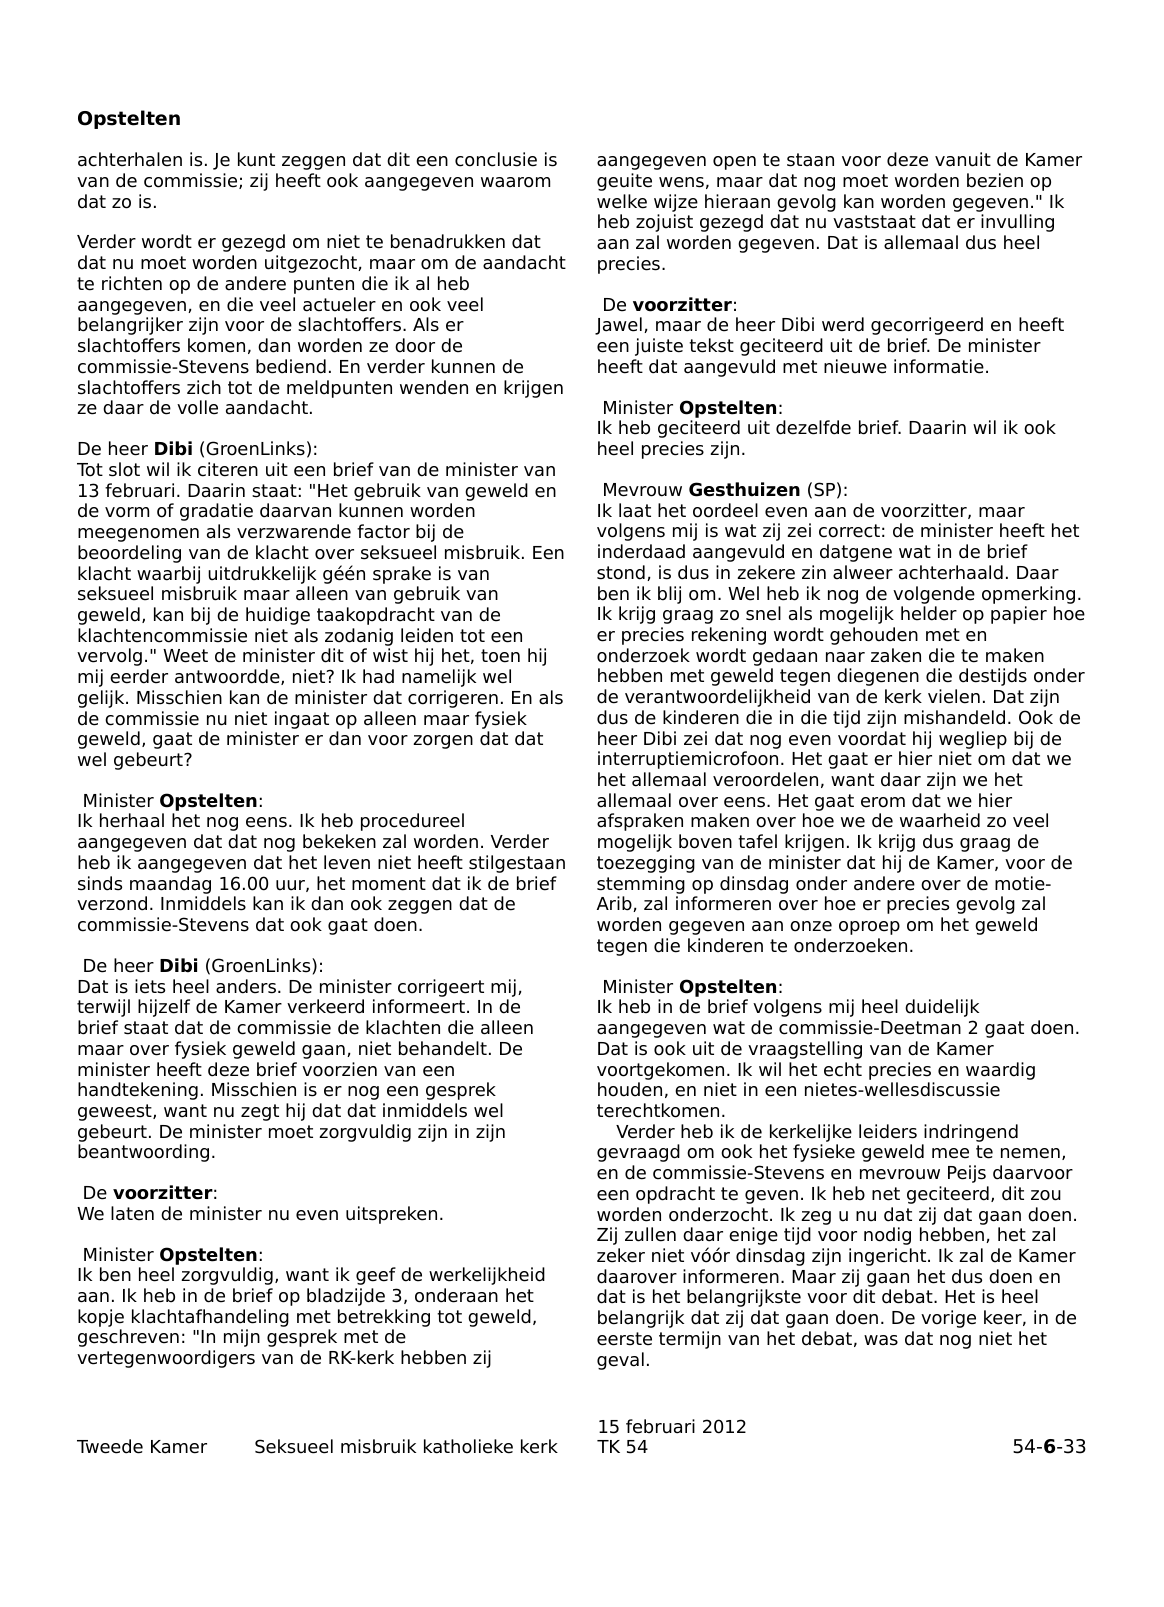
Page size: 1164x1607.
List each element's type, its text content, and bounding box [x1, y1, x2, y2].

text Minister Opstelten: [596, 397, 1087, 418]
text Minister Opstelten: [596, 976, 1087, 997]
text Ik heb in de brief volgens mij heel duidelijk aangegeven wat de commissie-Deetman 2 gaat doen. Dat is ook uit de vraagstelling van de Kamer voortgekomen. Ik wil het echt precies en waardig houden, en niet in een nietes-wellesdiscussie terechtkomen. [596, 997, 1087, 1122]
text De voorzitter: [596, 294, 1087, 315]
text aangegeven open te staan voor deze vanuit de Kamer geuite wens, maar dat nog moet worden bezien op welke wijze hieraan gevolg kan worden gegeven." Ik heb zojuist gezegd dat nu vaststaat dat er invulling aan zal worden gegeven. Dat is allemaal dus heel precies. [596, 150, 1087, 274]
text De heer Dibi (GroenLinks): [77, 956, 567, 976]
text Ik heb geciteerd uit dezelfde brief. Daarin wil ik ook heel precies zijn. [596, 418, 1087, 460]
text achterhalen is. Je kunt zeggen dat dit een conclusie is van de commissie; zij heeft ook aangegeven waarom dat zo is. [77, 150, 567, 212]
text Minister Opstelten: [77, 1244, 567, 1265]
text We laten de minister nu even uitspreken. [77, 1204, 567, 1224]
text Minister Opstelten: [77, 791, 567, 811]
text De voorzitter: [77, 1183, 567, 1204]
text Ik herhaal het nog eens. Ik heb procedureel aangegeven dat dat nog bekeken zal worden. Verder heb ik aangegeven dat het leven niet heeft stilgestaan sinds maandag 16.00 uur, het moment dat ik de brief verzond. Inmiddels kan ik dan ook zeggen dat de commissie-Stevens dat ook gaat doen. [77, 811, 567, 936]
text De heer Dibi (GroenLinks): [77, 439, 567, 460]
text Ik ben heel zorgvuldig, want ik geef de werkelijkheid aan. Ik heb in de brief op bladzijde 3, onderaan het kopje klachtafhandeling met betrekking tot geweld, geschreven: "In mijn gesprek met de vertegenwoordigers van de RK-kerk hebben zij [77, 1265, 567, 1369]
text Verder wordt er gezegd om niet te benadrukken dat dat nu moet worden uitgezocht, maar om de aandacht te richten op de andere punten die ik al heb aangegeven, en die veel actueler en ook veel belangrijker zijn voor de slachtoffers. Als er slachtoffers komen, dan worden ze door de commissie-Stevens bediend. En verder kunnen de slachtoffers zich tot de meldpunten wenden en krijgen ze daar de volle aandacht. [77, 232, 567, 419]
text Jawel, maar de heer Dibi werd gecorrigeerd en heeft een juiste tekst geciteerd uit de brief. De minister heeft dat aangevuld met nieuwe informatie. [596, 315, 1087, 377]
text Dat is iets heel anders. De minister corrigeert mij, terwijl hijzelf de Kamer verkeerd informeert. In de brief staat dat de commissie de klachten die alleen maar over fysiek geweld gaan, niet behandelt. De minister heeft deze brief voorzien van een handtekening. Misschien is er nog een gesprek geweest, want nu zegt hij dat dat inmiddels wel gebeurt. De minister moet zorgvuldig zijn in zijn beantwoording. [77, 976, 567, 1163]
text Tot slot wil ik citeren uit een brief van de minister van 13 februari. Daarin staat: "Het gebruik van geweld en de vorm of gradatie daarvan kunnen worden meegenomen als verzwarende factor bij de beoordeling van de klacht over seksueel misbruik. Een klacht waarbij uitdrukkelijk géén sprake is van seksueel misbruik maar alleen van gebruik van geweld, kan bij de huidige taakopdracht van de klachtencommissie niet als zodanig leiden tot een vervolg." Weet de minister dit of wist hij het, toen hij mij eerder antwoordde, niet? Ik had namelijk wel gelijk. Misschien kan de minister dat corrigeren. En als de commissie nu niet ingaat op alleen maar fysiek geweld, gaat de minister er dan voor zorgen dat dat wel gebeurt? [77, 460, 567, 771]
text Verder heb ik de kerkelijke leiders indringend gevraagd om ook het fysieke geweld mee te nemen, en de commissie-Stevens en mevrouw Peijs daarvoor een opdracht te geven. Ik heb net geciteerd, dit zou worden onderzocht. Ik zeg u nu dat zij dat gaan doen. Zij zullen daar enige tijd voor nodig hebben, het zal zeker niet vóór dinsdag zijn ingericht. Ik zal de Kamer daarover informeren. Maar zij gaan het dus doen en dat is het belangrijkste voor dit debat. Het is heel belangrijk dat zij dat gaan doen. De vorige keer, in de eerste termijn van het debat, was dat nog niet het geval. [596, 1122, 1087, 1370]
text Mevrouw Gesthuizen (SP): [596, 480, 1087, 500]
text Ik laat het oordeel even aan de voorzitter, maar volgens mij is wat zij zei correct: de minister heeft het inderdaad aangevuld en datgene wat in de brief stond, is dus in zekere zin alweer achterhaald. Daar ben ik blij om. Wel heb ik nog de volgende opmerking. Ik krijg graag zo snel als mogelijk helder op papier hoe er precies rekening wordt gehouden met en onderzoek wordt gedaan naar zaken die te maken hebben met geweld tegen diegenen die destijds onder de verantwoordelijkheid van de kerk vielen. Dat zijn dus de kinderen die in die tijd zijn mishandeld. Ook de heer Dibi zei dat nog even voordat hij wegliep bij de interruptiemicrofoon. Het gaat er hier niet om dat we het allemaal veroordelen, want daar zijn we het allemaal over eens. Het gaat erom dat we hier afspraken maken over hoe we de waarheid zo veel mogelijk boven tafel krijgen. Ik krijg dus graag de toezegging van de minister dat hij de Kamer, voor de stemming op dinsdag onder andere over de motie-Arib, zal informeren over hoe er precies gevolg zal worden gegeven aan onze oproep om het geweld tegen die kinderen te onderzoeken. [596, 500, 1087, 956]
